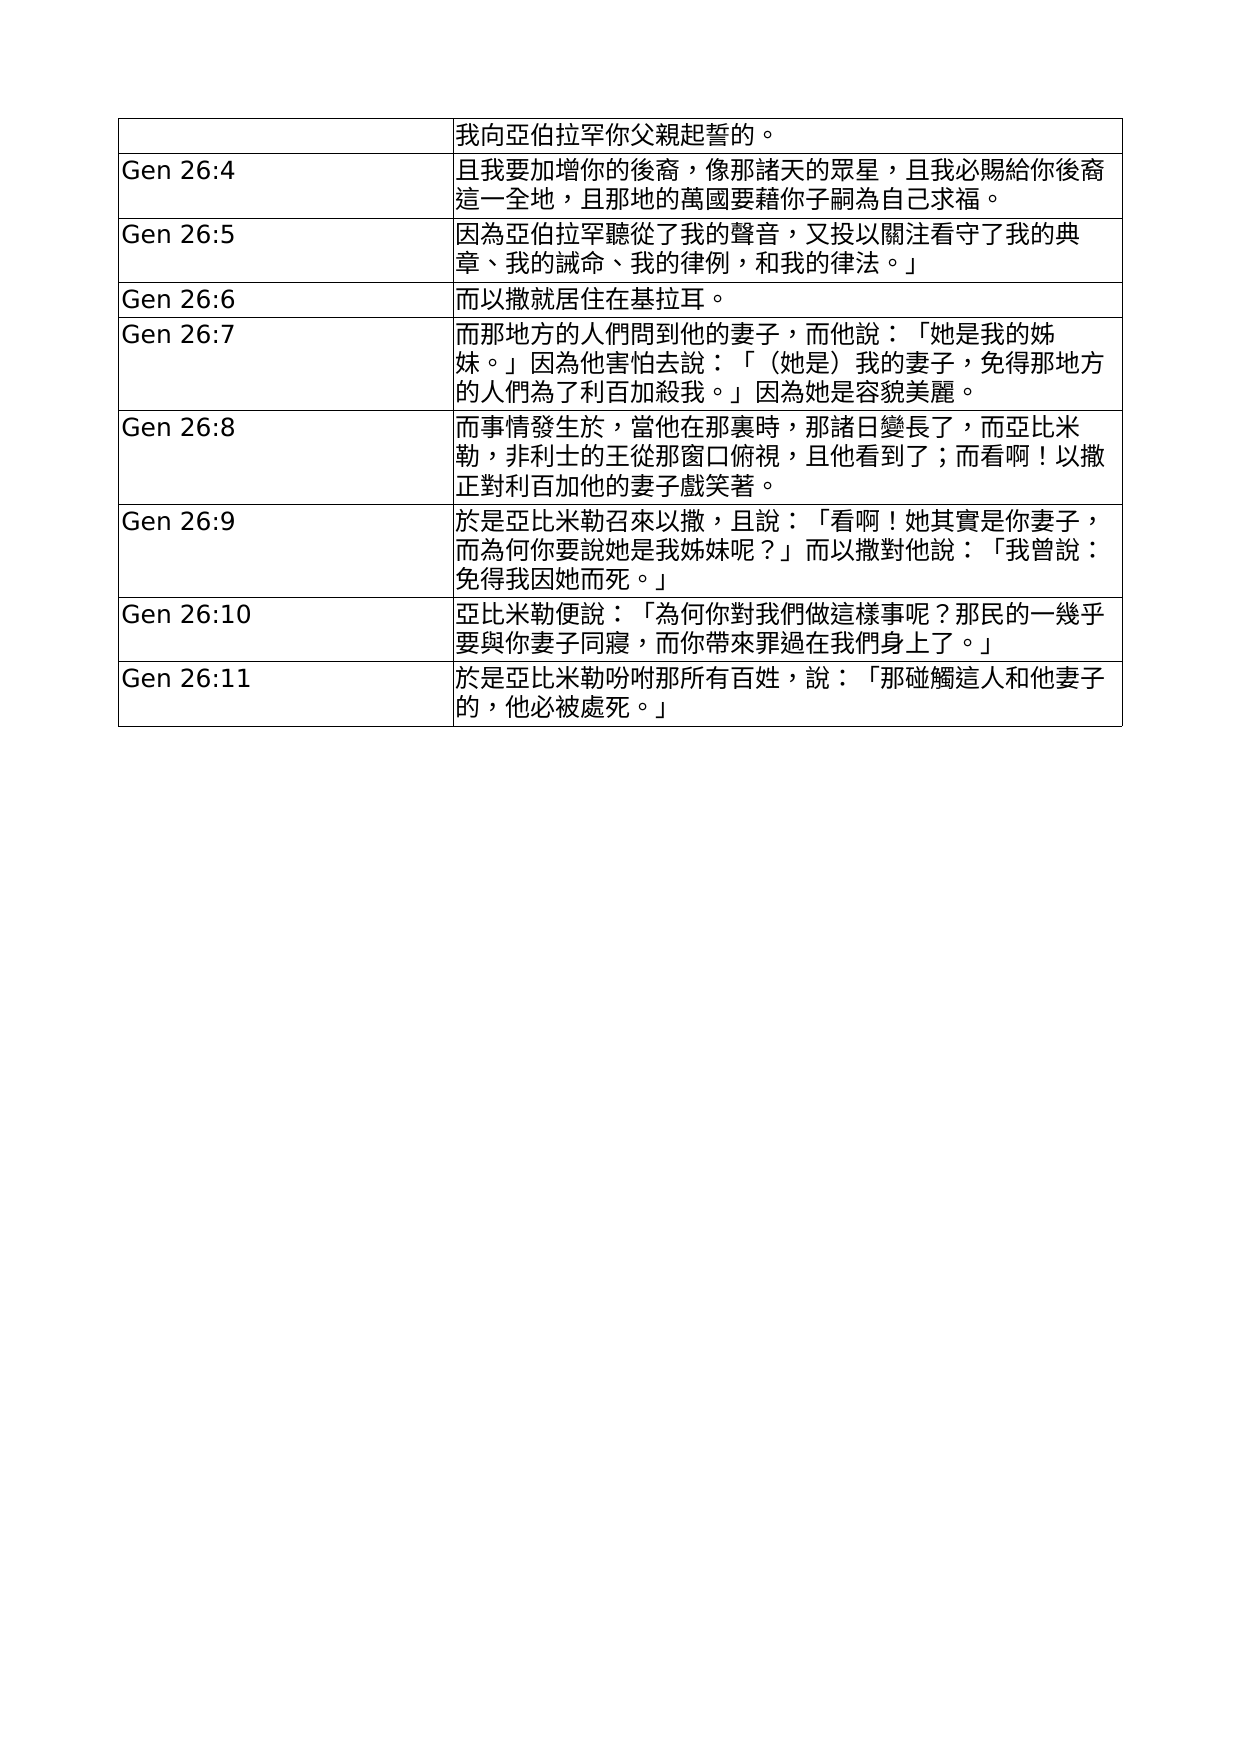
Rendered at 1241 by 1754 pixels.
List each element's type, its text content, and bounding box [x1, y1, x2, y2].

table_cell Gen 26:9 [119, 505, 453, 597]
table_cell Gen 26:6 [119, 283, 453, 317]
table_cell 於是亞比米勒吩咐那所有百姓，說：「那碰觸這人和他妻子的，他必被處死。」 [454, 662, 1122, 726]
table_cell Gen 26:7 [119, 318, 453, 410]
table_cell 於是亞比米勒召來以撒，且說：「看啊！她其實是你妻子，而為何你要說她是我姊妹呢？」而以撒對他說：「我曾說：免得我因她而死。」 [454, 505, 1122, 597]
table_cell 我向亞伯拉罕你父親起誓的。 [454, 119, 1122, 153]
table_cell 而事情發生於，當他在那裏時，那諸日變長了，而亞比米勒，非利士的王從那窗口俯視，且他看到了；而看啊！以撒正對利百加他的妻子戲笑著。 [454, 411, 1122, 504]
table_cell [119, 119, 453, 153]
table_cell 而那地方的人們問到他的妻子，而他說：「她是我的姊妹。」因為他害怕去說：「（她是）我的妻子，免得那地方的人們為了利百加殺我。」因為她是容貌美麗。 [454, 318, 1122, 410]
table_cell Gen 26:11 [119, 662, 453, 726]
table_cell Gen 26:4 [119, 154, 453, 217]
table_cell 而以撒就居住在基拉耳。 [454, 283, 1122, 317]
table_cell 亞比米勒便說：「為何你對我們做這樣事呢？那民的一幾乎要與你妻子同寢，而你帶來罪過在我們身上了。」 [454, 598, 1122, 661]
table_cell Gen 26:5 [119, 219, 453, 282]
table_cell Gen 26:8 [119, 411, 453, 504]
table_cell 且我要加增你的後裔，像那諸天的眾星，且我必賜給你後裔這一全地，且那地的萬國要藉你子嗣為自己求福。 [454, 154, 1122, 217]
table_cell 因為亞伯拉罕聽從了我的聲音，又投以關注看守了我的典章、我的誡命、我的律例，和我的律法。」 [454, 219, 1122, 282]
table_cell Gen 26:10 [119, 598, 453, 661]
